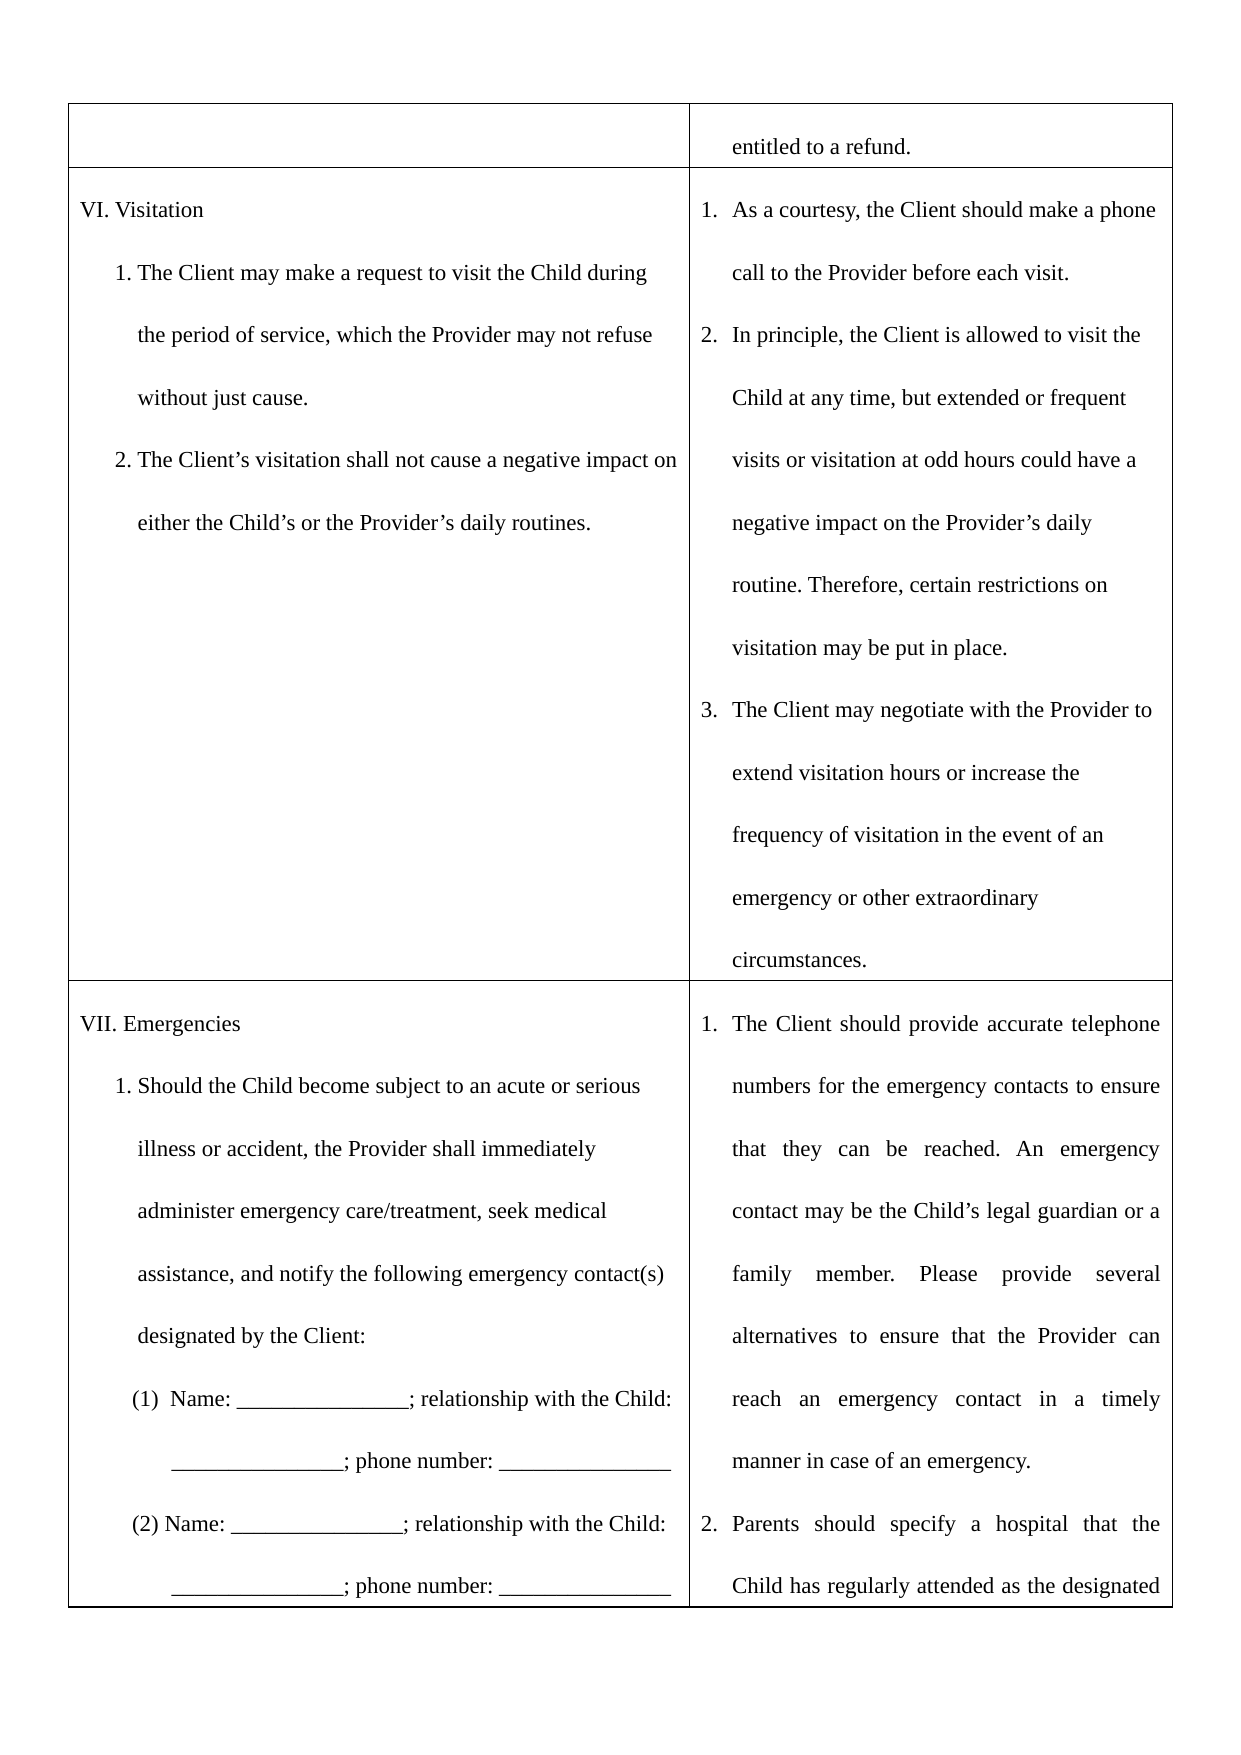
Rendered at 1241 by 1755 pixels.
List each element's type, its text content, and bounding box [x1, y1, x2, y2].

table_cell entitled to a refund. [690, 104, 1172, 167]
table_cell [69, 104, 689, 167]
table_cell The Client should provide accurate telephone numbers for the emergency contacts to ensure that they can be reached. An emergency contact may be the Child’s legal guardian or a family member. Please provide several alternatives to ensure that the Provider can reach an emergency contact in a timely manner in case of an emergency. Parents should specify a hospital that the Child has regularly attended as the designated [690, 981, 1172, 1606]
table_cell VI. Visitation 1. The Client may make a request to visit the Child during the period of service, which the Provider may not refuse without just cause. 2. The Client’s visitation shall not cause a negative impact on either the Child’s or the Provider’s daily routines. [69, 168, 689, 980]
table_cell As a courtesy, the Client should make a phone call to the Provider before each visit. In principle, the Client is allowed to visit the Child at any time, but extended or frequent visits or visitation at odd hours could have a negative impact on the Provider’s daily routine. Therefore, certain restrictions on visitation may be put in place. The Client may negotiate with the Provider to extend visitation hours or increase the frequency of visitation in the event of an emergency or other extraordinary circumstances. [690, 168, 1172, 980]
table_cell VII. Emergencies 1. Should the Child become subject to an acute or serious illness or accident, the Provider shall immediately administer emergency care/treatment, seek medical assistance, and notify the following emergency contact(s) designated by the Client: (1) Name: _______________; relationship with the Child: _______________; phone number: _______________ (2) Name: _______________; relationship with the Child: _______________; phone number: _______________ [69, 981, 689, 1606]
